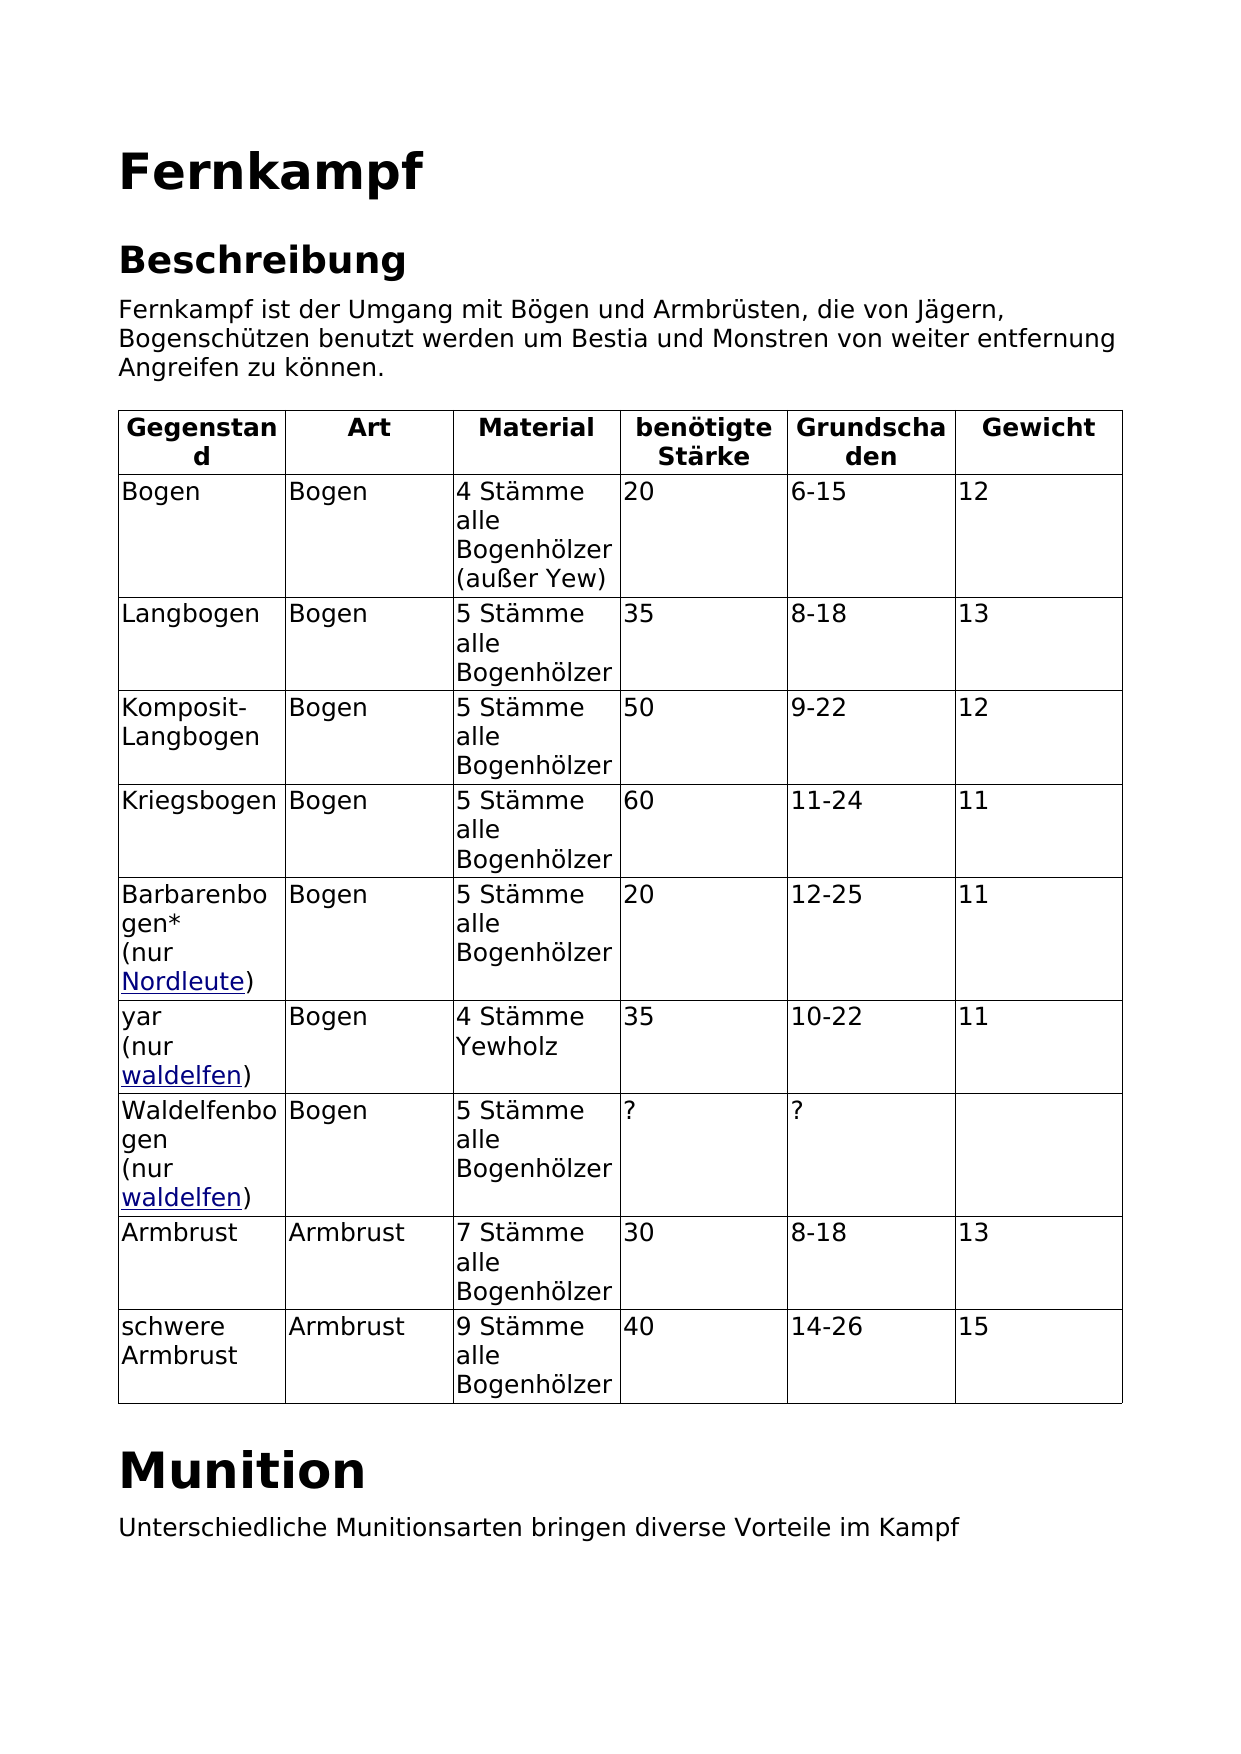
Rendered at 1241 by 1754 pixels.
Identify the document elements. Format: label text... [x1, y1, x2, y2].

table_header Gegenstand [119, 411, 285, 474]
table_cell Bogen [286, 1094, 453, 1216]
table_cell Bogen [286, 785, 453, 877]
table_cell 5 Stämme alle Bogenhölzer [454, 598, 620, 690]
subtitle Munition [118, 1442, 1122, 1501]
table_cell 5 Stämme alle Bogenhölzer [454, 785, 620, 877]
table_cell Bogen [286, 598, 453, 690]
table_cell 11 [956, 785, 1122, 877]
table_cell 20 [621, 475, 787, 597]
table_cell 7 Stämme alle Bogenhölzer [454, 1217, 620, 1309]
table_cell yar (nur waldelfen) [119, 1001, 285, 1093]
table_cell 8-18 [788, 598, 955, 690]
text Fernkampf ist der Umgang mit Bögen und Armbrüsten, die von Jägern, Bogenschützen benutzt werden um Bestia und Monstren von weiter entfernung Angreifen zu können. [118, 295, 1122, 382]
table_cell Langbogen [119, 598, 285, 690]
table_header Material [454, 411, 620, 474]
table_cell ? [621, 1094, 787, 1216]
table_cell Armbrust [286, 1310, 453, 1402]
table_cell Armbrust [286, 1217, 453, 1309]
table_cell Bogen [119, 475, 285, 597]
table_cell 6-15 [788, 475, 955, 597]
table_cell 9 Stämme alle Bogenhölzer [454, 1310, 620, 1402]
table_cell 5 Stämme alle Bogenhölzer [454, 878, 620, 999]
table_cell 12 [956, 475, 1122, 597]
table_cell 13 [956, 598, 1122, 690]
table_header Grundschaden [788, 411, 955, 474]
table_cell Kriegsbogen [119, 785, 285, 877]
table_cell 60 [621, 785, 787, 877]
table_cell 11 [956, 1001, 1122, 1093]
table_cell Bogen [286, 878, 453, 999]
text Unterschiedliche Munitionsarten bringen diverse Vorteile im Kampf [118, 1513, 1122, 1542]
table_cell schwere Armbrust [119, 1310, 285, 1402]
table_cell 14-26 [788, 1310, 955, 1402]
table_cell 8-18 [788, 1217, 955, 1309]
table_cell 12-25 [788, 878, 955, 999]
table_cell 4 Stämme alle Bogenhölzer (außer Yew) [454, 475, 620, 597]
table_cell 35 [621, 598, 787, 690]
table_header Art [286, 411, 453, 474]
table_cell 12 [956, 691, 1122, 783]
table_cell 35 [621, 1001, 787, 1093]
subtitle Fernkampf [118, 143, 1122, 201]
table_cell 9-22 [788, 691, 955, 783]
table_cell Bogen [286, 475, 453, 597]
table_cell 40 [621, 1310, 787, 1402]
table_cell Waldelfenbogen (nur waldelfen) [119, 1094, 285, 1216]
table_cell 4 Stämme Yewholz [454, 1001, 620, 1093]
table_cell ? [788, 1094, 955, 1216]
table_cell Barbarenbogen* (nur Nordleute) [119, 878, 285, 999]
table_cell 10-22 [788, 1001, 955, 1093]
table_cell Bogen [286, 1001, 453, 1093]
table_cell 20 [621, 878, 787, 999]
table_cell 13 [956, 1217, 1122, 1309]
table_cell 11 [956, 878, 1122, 999]
table_cell 5 Stämme alle Bogenhölzer [454, 1094, 620, 1216]
table_cell Bogen [286, 691, 453, 783]
subtitle Beschreibung [118, 239, 1122, 282]
table_cell 30 [621, 1217, 787, 1309]
table_cell 15 [956, 1310, 1122, 1402]
table_cell Komposit-Langbogen [119, 691, 285, 783]
table_header benötigte Stärke [621, 411, 787, 474]
table_cell 11-24 [788, 785, 955, 877]
table_cell 5 Stämme alle Bogenhölzer [454, 691, 620, 783]
table_header Gewicht [956, 411, 1122, 474]
table_cell Armbrust [119, 1217, 285, 1309]
table_cell 50 [621, 691, 787, 783]
table_cell [956, 1094, 1122, 1216]
